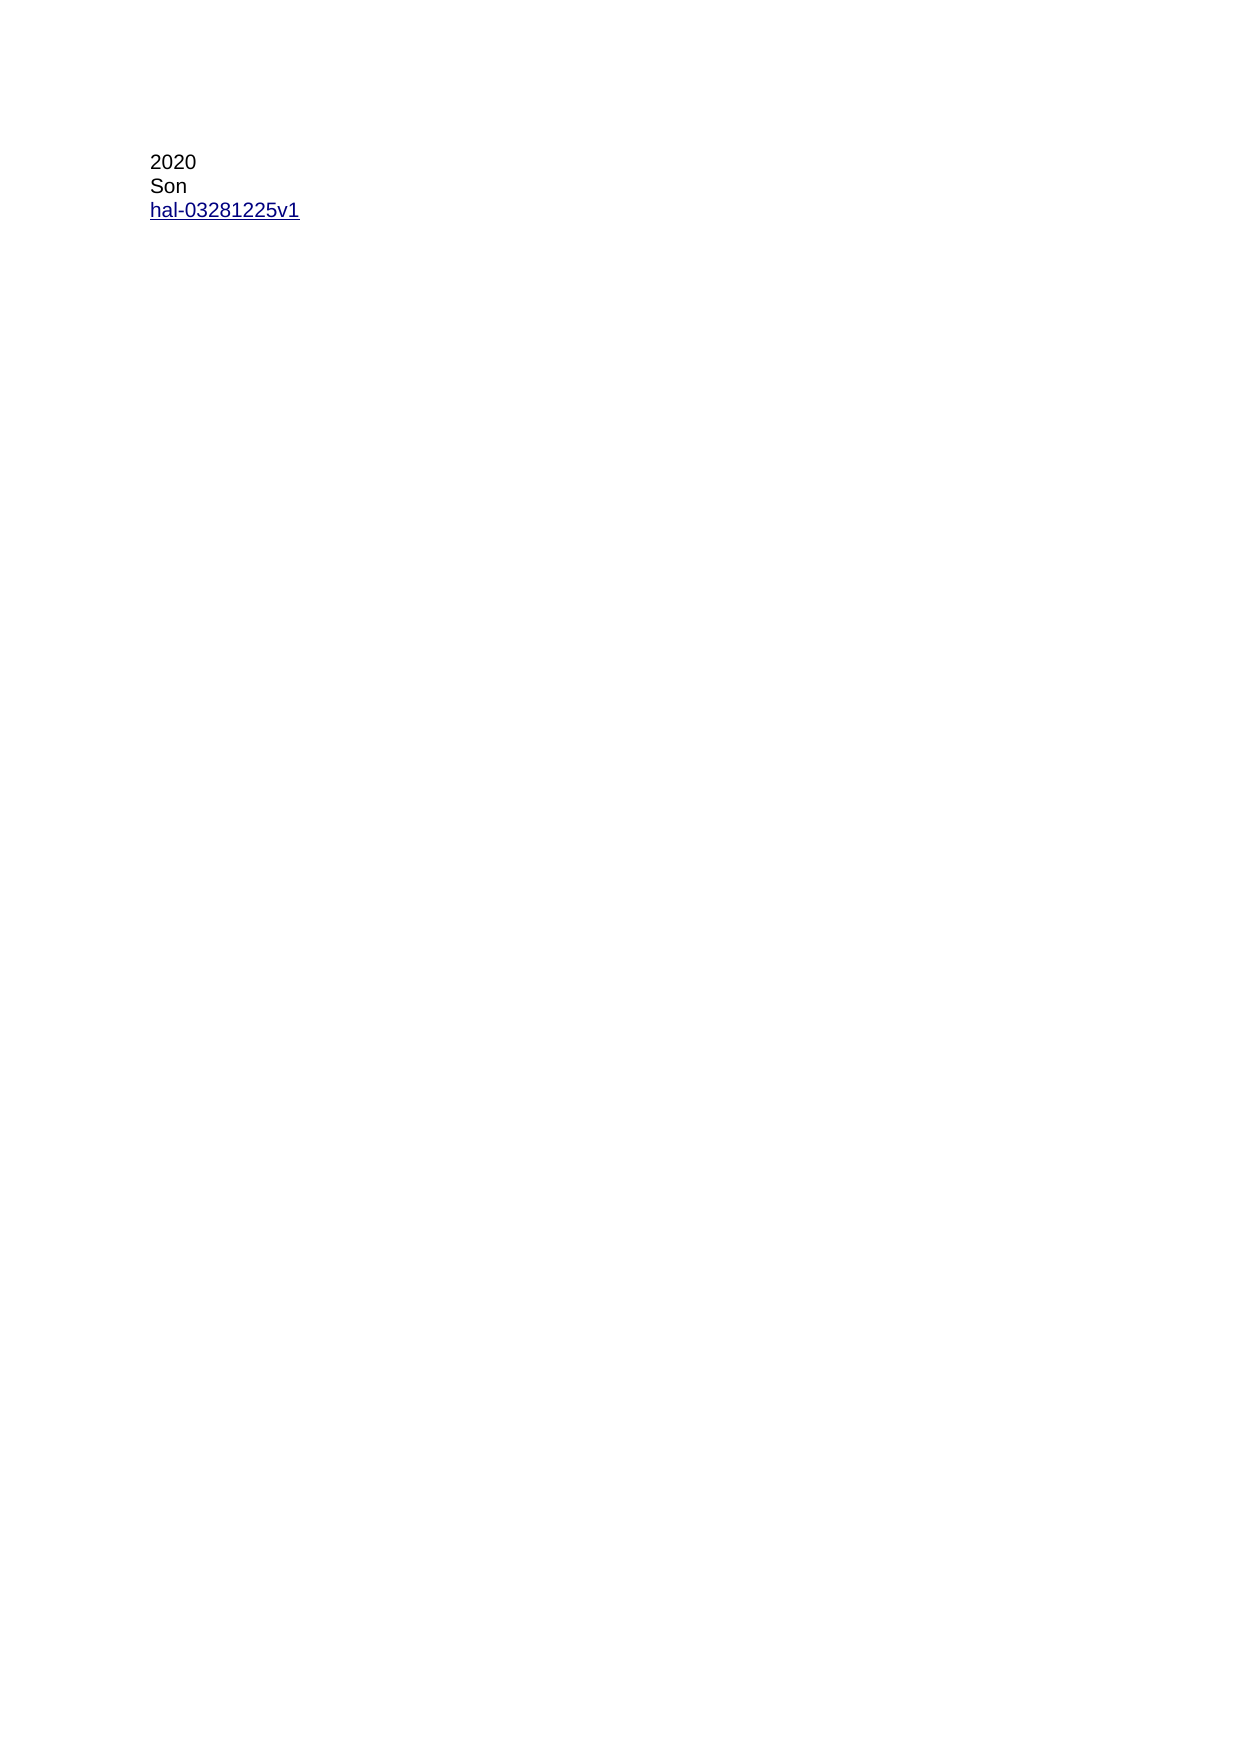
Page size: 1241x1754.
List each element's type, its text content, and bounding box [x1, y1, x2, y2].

table_header 2020 Son hal-03281225v1 [150, 150, 1090, 222]
